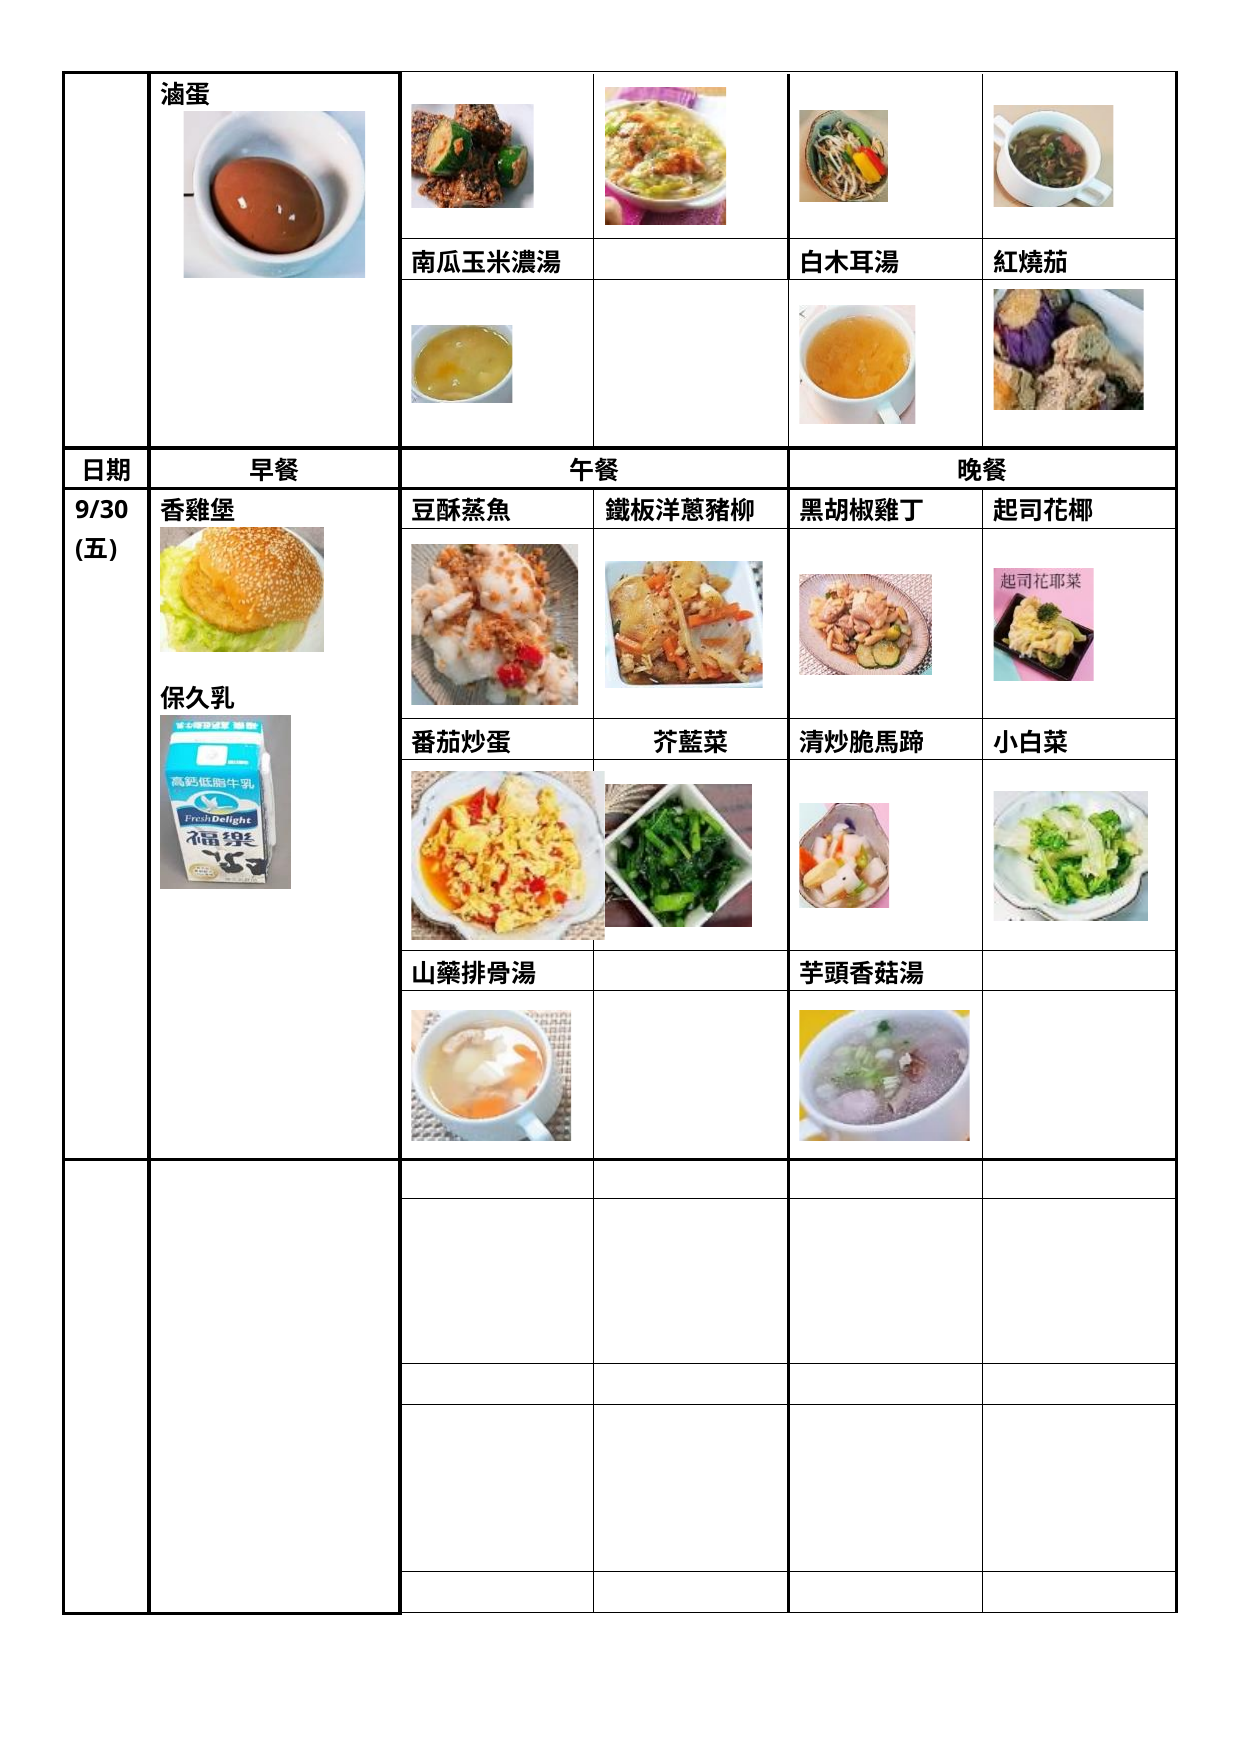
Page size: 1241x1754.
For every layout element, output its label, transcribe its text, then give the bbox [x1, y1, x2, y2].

table_cell [594, 951, 787, 990]
table_cell [402, 1161, 593, 1198]
table_cell 番茄炒蛋 [402, 719, 593, 759]
picture [183, 111, 366, 278]
picture [993, 791, 1148, 921]
table_cell [402, 760, 593, 949]
table_cell [594, 239, 787, 279]
table_cell [65, 74, 147, 446]
table_cell [790, 1161, 982, 1198]
picture [411, 104, 534, 208]
table_cell [594, 280, 788, 446]
table_cell [983, 1405, 1175, 1571]
table_cell [790, 760, 982, 949]
table_cell [65, 1161, 147, 1612]
picture [411, 544, 579, 705]
table_cell [790, 1405, 982, 1571]
picture [160, 527, 324, 652]
picture [799, 110, 888, 202]
table_cell [594, 1572, 787, 1612]
picture [605, 561, 763, 688]
table_cell [790, 529, 982, 718]
table_cell 芋頭香菇湯 [790, 951, 982, 990]
table_cell 小白菜 [983, 719, 1175, 759]
table_cell [790, 1199, 982, 1363]
table_cell 白木耳湯 [790, 239, 982, 279]
picture [160, 715, 291, 889]
table_cell [790, 991, 982, 1158]
table_cell [402, 991, 593, 1158]
table_cell [983, 991, 1175, 1158]
table_cell [788, 72, 982, 238]
table_cell [789, 280, 982, 446]
table_cell 晚餐 [790, 450, 1175, 487]
table_cell [983, 529, 1175, 718]
table_cell 9/30 (五) [65, 490, 147, 1158]
table_cell [790, 1572, 982, 1612]
table_cell [402, 280, 593, 446]
picture [799, 305, 916, 424]
table_cell [402, 1405, 593, 1571]
picture [799, 803, 890, 908]
table_cell 午餐 [402, 450, 787, 487]
table_cell [983, 951, 1175, 990]
table_cell [151, 1161, 398, 1612]
table_cell [594, 72, 788, 238]
picture [993, 568, 1094, 681]
table_cell [402, 1364, 593, 1403]
table_cell [983, 280, 1175, 446]
table_cell [983, 1572, 1175, 1612]
picture [799, 1010, 970, 1141]
table_cell 清炒脆馬蹄 [790, 719, 982, 759]
table_cell [594, 1364, 787, 1403]
table_cell [982, 72, 1175, 238]
table_cell 滷蛋 [151, 74, 398, 446]
table_cell 鐵板洋蔥豬柳 [594, 490, 787, 528]
table_cell [983, 1161, 1175, 1198]
table_cell [402, 1199, 593, 1363]
table_cell 日期 [65, 450, 147, 487]
table_cell [983, 1199, 1175, 1363]
table_cell 豆酥蒸魚 [402, 490, 593, 528]
table_cell 芥藍菜 [594, 719, 787, 759]
table_cell [594, 1161, 787, 1198]
table_cell [402, 1572, 593, 1612]
table_cell [594, 1199, 787, 1363]
table_cell [594, 991, 787, 1158]
table_cell 早餐 [151, 450, 398, 487]
table_cell 起司花椰 [983, 490, 1175, 528]
picture [993, 289, 1144, 410]
table_cell [594, 760, 787, 949]
picture [799, 574, 932, 675]
table_cell [402, 529, 593, 718]
table_cell 黑胡椒雞丁 [790, 490, 982, 528]
picture [993, 105, 1114, 207]
table_cell 南瓜玉米濃湯 [402, 239, 593, 279]
picture [411, 771, 752, 940]
table_cell 紅燒茄 [983, 239, 1175, 279]
table_cell [594, 1405, 787, 1571]
table_cell 香雞堡 保久乳 [151, 490, 398, 1158]
table_cell [402, 72, 594, 238]
picture [411, 325, 513, 403]
table_cell 山藥排骨湯 [402, 951, 593, 990]
table_cell [790, 1364, 982, 1403]
picture [411, 1010, 572, 1141]
table_cell [594, 529, 787, 718]
picture [605, 87, 727, 225]
table_cell [983, 1364, 1175, 1403]
table_cell [983, 760, 1175, 949]
